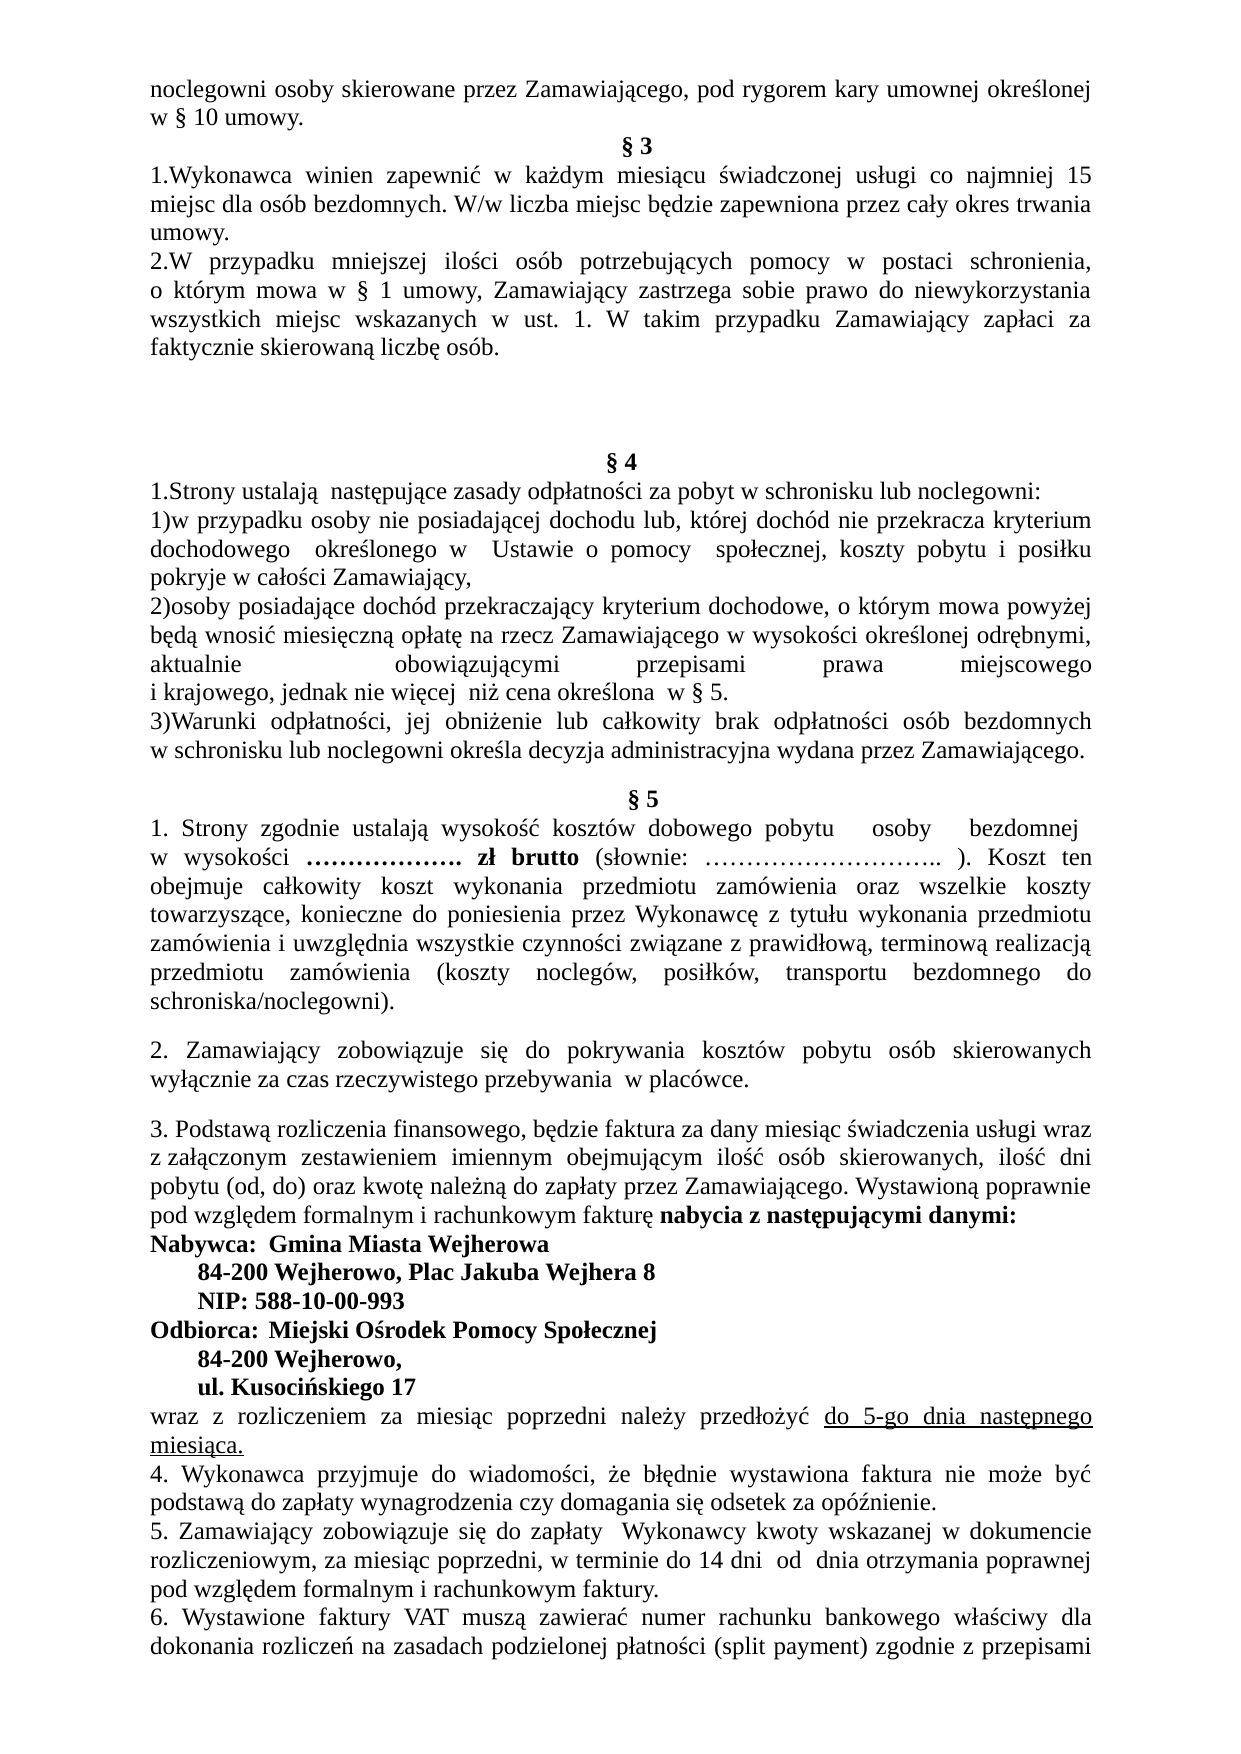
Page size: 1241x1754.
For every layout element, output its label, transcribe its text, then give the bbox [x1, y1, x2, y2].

text noclegowni osoby skierowane przez Zamawiającego, pod rygorem kary umownej określonej w § 10 umowy. [150, 74, 1092, 131]
text § 4 [150, 447, 1092, 476]
text 3)Warunki odpłatności, jej obniżenie lub całkowity brak odpłatności osób bezdomnych w schronisku lub noclegowni określa decyzja administracyjna wydana przez Zamawiającego. [150, 706, 1092, 764]
text wraz z rozliczeniem za miesiąc poprzedni należy przedłożyć do 5-go dnia następnego miesiąca. [150, 1401, 1092, 1459]
list 1. Strony zgodnie ustalają wysokość kosztów dobowego pobytu osoby bezdomnej w wysokości ………………. zł brutto (słownie: ……………………….. ). Koszt ten obejmuje całkowity koszt wykonania przedmiotu zamówienia oraz wszelkie koszty towarzyszące, konieczne do poniesienia przez Wykonawcę z tytułu wykonania przedmiotu zamówienia i uwzględnia wszystkie czynności związane z prawidłową, terminową realizacją przedmiotu zamówienia (koszty noclegów, posiłków, transportu bezdomnego do schroniska/noclegowni). [0, 813, 1092, 1014]
text 1)w przypadku osoby nie posiadającej dochodu lub, której dochód nie przekracza kryterium dochodowego określonego w Ustawie o pomocy społecznej, koszty pobytu i posiłku pokryje w całości Zamawiający, [150, 505, 1092, 591]
text 2)osoby posiadające dochód przekraczający kryterium dochodowe, o którym mowa powyżej będą wnosić miesięczną opłatę na rzecz Zamawiającego w wysokości określonej odrębnymi, aktualnie obowiązującymi przepisami prawa miejscowego i krajowego, jednak nie więcej niż cena określona w § 5. [150, 591, 1092, 706]
text 84-200 Wejherowo, Plac Jakuba Wejhera 8 [150, 1257, 1092, 1286]
text 84-200 Wejherowo, [150, 1344, 1092, 1372]
text 5. Zamawiający zobowiązuje się do zapłaty Wykonawcy kwoty wskazanej w dokumencie rozliczeniowym, za miesiąc poprzedni, w terminie do 14 dni od dnia otrzymania poprawnej pod względem formalnym i rachunkowym faktury. [150, 1516, 1092, 1602]
text Odbiorca: Miejski Ośrodek Pomocy Społecznej [150, 1315, 1092, 1344]
text Nabywca: Gmina Miasta Wejherowa [150, 1229, 1092, 1257]
text 1.Wykonawca winien zapewnić w każdym miesiącu świadczonej usługi co najmniej 15 miejsc dla osób bezdomnych. W/w liczba miejsc będzie zapewniona przez cały okres trwania umowy. [150, 160, 1092, 246]
text § 5 [150, 784, 1092, 813]
text § 3 [150, 131, 1092, 160]
list 3. Podstawą rozliczenia finansowego, będzie faktura za dany miesiąc świadczenia usługi wraz z załączonym zestawieniem imiennym obejmującym ilość osób skierowanych, ilość dni pobytu (od, do) oraz kwotę należną do zapłaty przez Zamawiającego. Wystawioną poprawnie pod względem formalnym i rachunkowym fakturę nabycia z następującymi danymi: [0, 1114, 1092, 1229]
text ul. Kusocińskiego 17 [150, 1372, 1092, 1401]
text NIP: 588-10-00-993 [150, 1286, 1092, 1315]
list 6. Wystawione faktury VAT muszą zawierać numer rachunku bankowego właściwy dla dokonania rozliczeń na zasadach podzielonej płatności (split payment) zgodnie z przepisami [0, 1602, 1092, 1660]
text 1.Strony ustalają następujące zasady odpłatności za pobyt w schronisku lub noclegowni: [150, 476, 1092, 505]
list 2. Zamawiający zobowiązuje się do pokrywania kosztów pobytu osób skierowanych wyłącznie za czas rzeczywistego przebywania w placówce. [0, 1035, 1092, 1093]
text 4. Wykonawca przyjmuje do wiadomości, że błędnie wystawiona faktura nie może być podstawą do zapłaty wynagrodzenia czy domagania się odsetek za opóźnienie. [150, 1459, 1092, 1516]
text 2.W przypadku mniejszej ilości osób potrzebujących pomocy w postaci schronienia, o którym mowa w § 1 umowy, Zamawiający zastrzega sobie prawo do niewykorzystania wszystkich miejsc wskazanych w ust. 1. W takim przypadku Zamawiający zapłaci za faktycznie skierowaną liczbę osób. [150, 246, 1092, 361]
